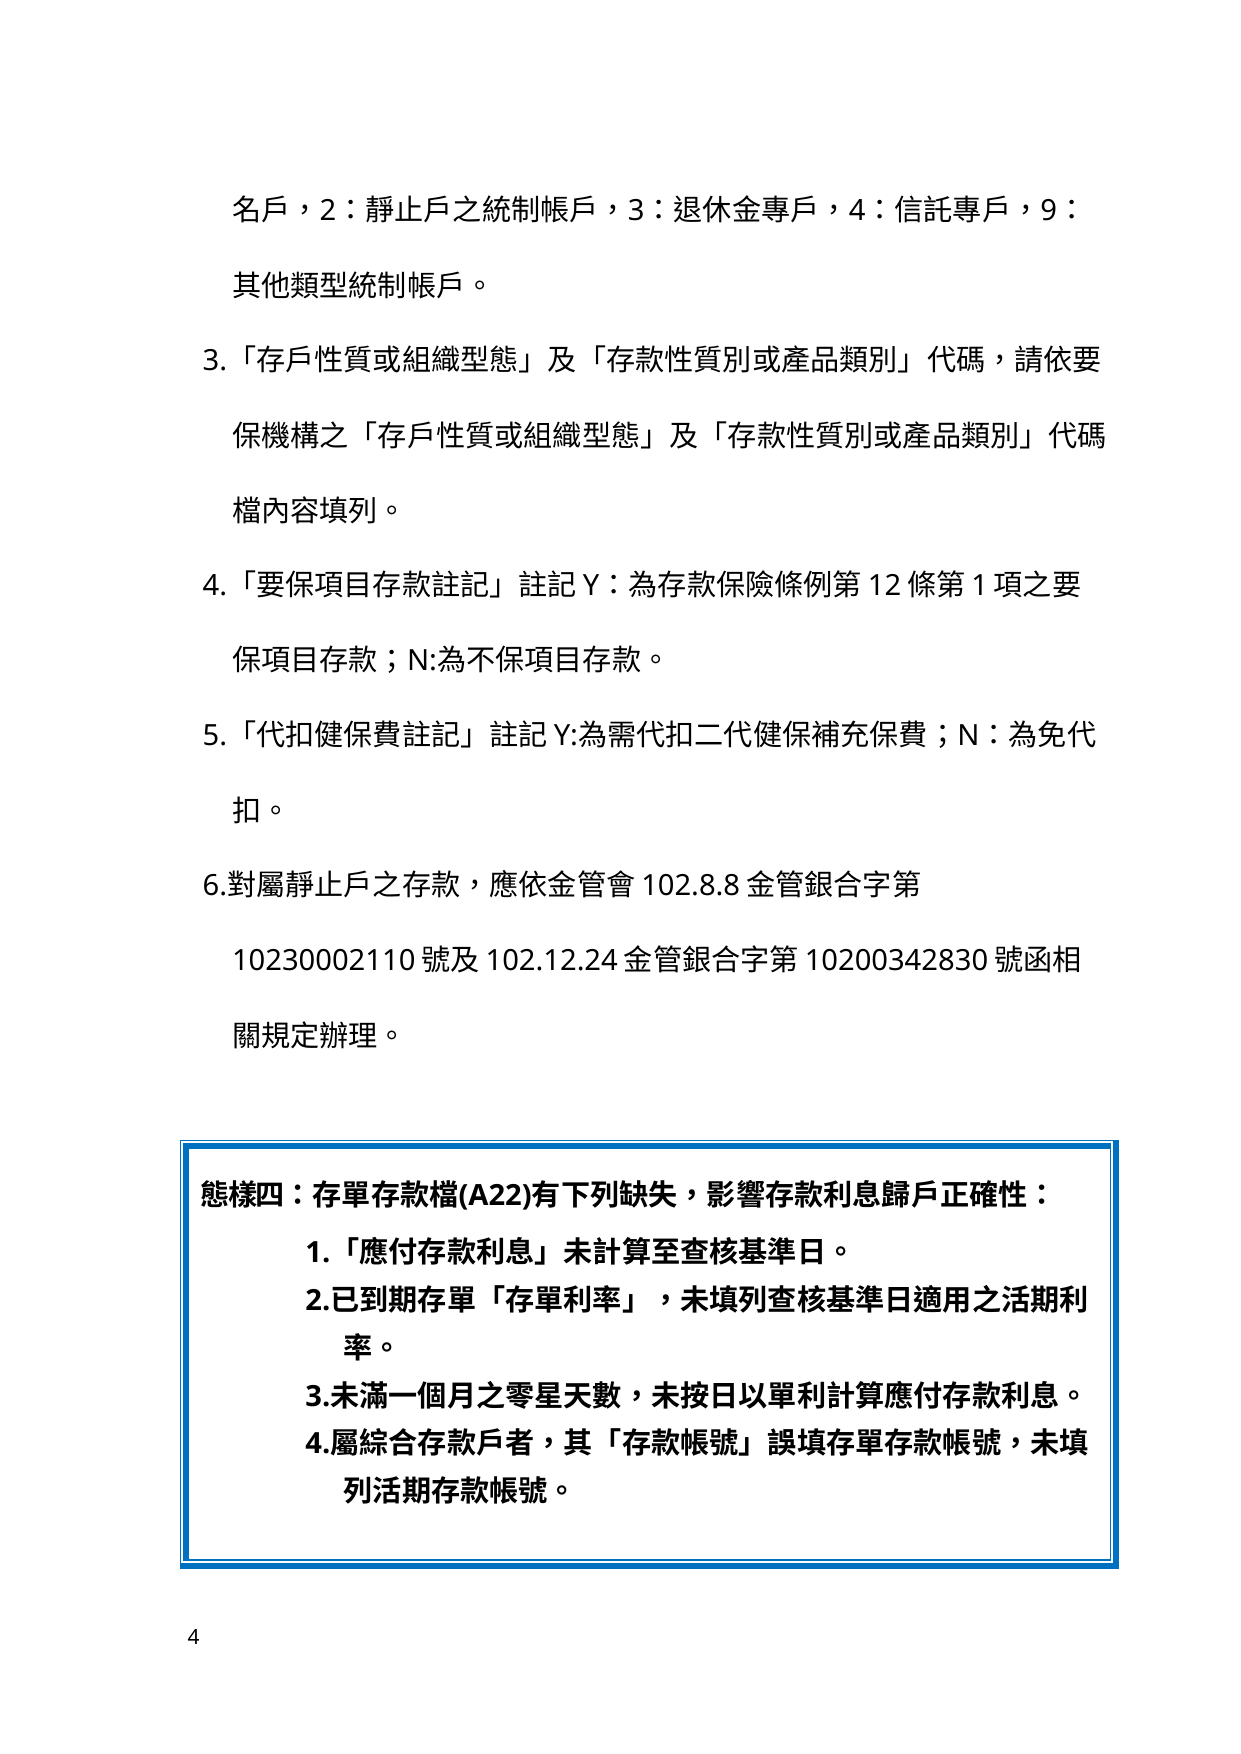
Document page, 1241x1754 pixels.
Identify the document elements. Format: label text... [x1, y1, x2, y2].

text 4.「要保項目存款註記」註記Y：為存款保險條例第12條第1項之要保項目存款；N:為不保項目存款。 [202, 539, 1107, 689]
table_header 態樣四：存單存款檔(A22)有下列缺失，影響存款利息歸戶正確性： 1.「應付存款利息」未計算至查核基準日。 2.已到期存單「存單利率」，未填列查核基準日適用之活期利率。 3.未滿一個月之零星天數，未按日以單利計算應付存款利息。 4.屬綜合存款戶者，其「存款帳號」誤填存單存款帳號，未填列活期存款帳號。 [189, 1149, 1110, 1559]
text 3.「存戶性質或組織型態」及「存款性質別或產品類別」代碼，請依要保機構之「存戶性質或組織型態」及「存款性質別或產品類別」代碼檔內容填列。 [202, 314, 1107, 539]
text 5.「代扣健保費註記」註記Y:為需代扣二代健保補充保費；N：為免代扣。 [202, 689, 1107, 839]
text 6.對屬靜止戶之存款，應依金管會102.8.8金管銀合字第10230002110號及102.12.24金管銀合字第10200342830號函相關規定辦理。 [202, 839, 1107, 1064]
text 名戶，2：靜止戶之統制帳戶，3：退休金專戶，4：信託專戶，9：其他類型統制帳戶。 [202, 164, 1107, 314]
